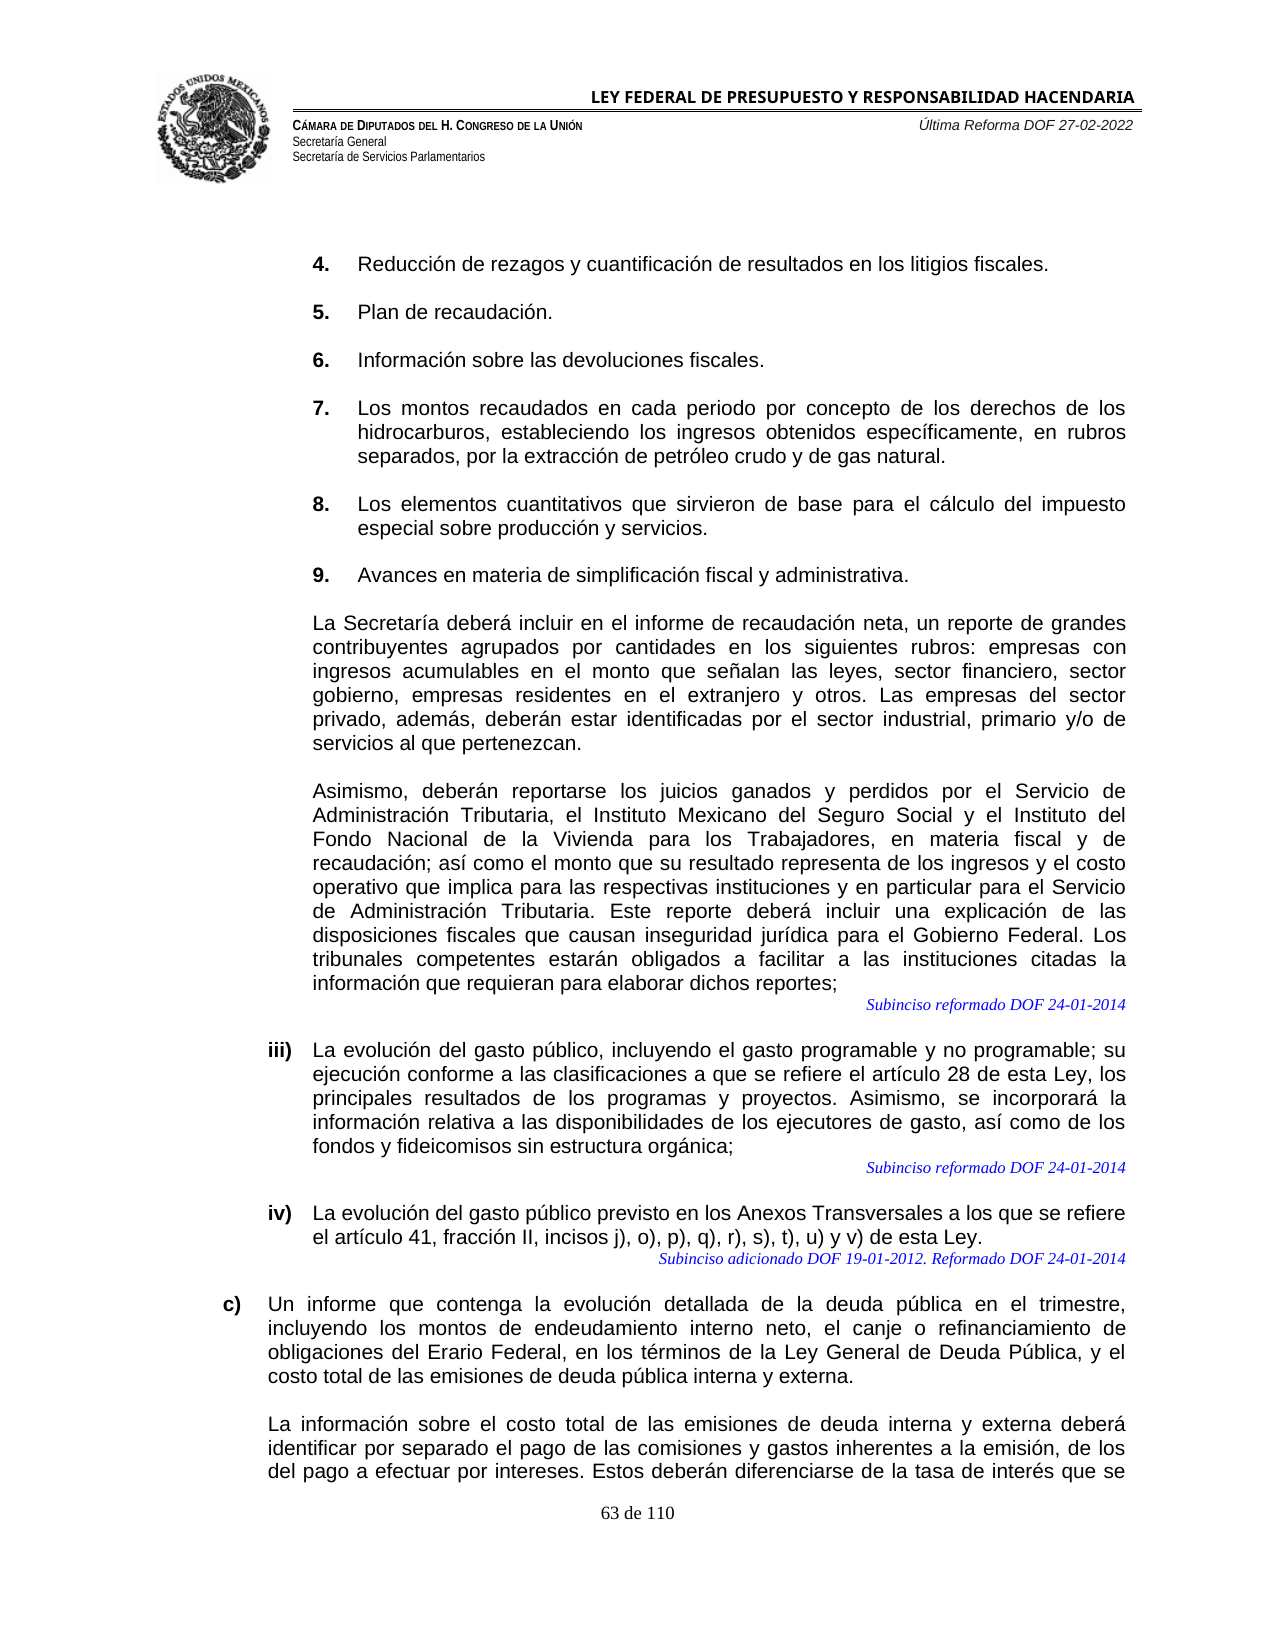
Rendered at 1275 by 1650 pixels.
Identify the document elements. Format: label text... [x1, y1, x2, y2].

text iii) La evolución del gasto público, incluyendo el gasto programable y no programable; su ejecución conforme a las clasificaciones a que se refiere el artículo 28 de esta Ley, los principales resultados de los programas y proyectos. Asimismo, se incorporará la información relativa a las disponibilidades de los ejecutores de gasto, así como de los fondos y fideicomisos sin estructura orgánica; [268, 1038, 1127, 1157]
text 6. Información sobre las devoluciones fiscales. [312, 348, 1127, 372]
text iv) La evolución del gasto público previsto en los Anexos Transversales a los que se refiere el artículo 41, fracción II, incisos j), o), p), q), r), s), t), u) y v) de esta Ley. [268, 1201, 1127, 1248]
text La información sobre el costo total de las emisiones de deuda interna y externa deberá identificar por separado el pago de las comisiones y gastos inherentes a la emisión, de los del pago a efectuar por intereses. Estos deberán diferenciarse de la tasa de interés que se [268, 1411, 1127, 1483]
text 5. Plan de recaudación. [312, 300, 1127, 324]
text Subinciso reformado DOF 24-01-2014 [148, 994, 1127, 1014]
text c) Un informe que contenga la evolución detallada de la deuda pública en el trimestre, incluyendo los montos de endeudamiento interno neto, el canje o refinanciamiento de obligaciones del Erario Federal, en los términos de la Ley General de Deuda Pública, y el costo total de las emisiones de deuda pública interna y externa. [223, 1292, 1127, 1387]
text La Secretaría deberá incluir en el informe de recaudación neta, un reporte de grandes contribuyentes agrupados por cantidades en los siguientes rubros: empresas con ingresos acumulables en el monto que señalan las leyes, sector financiero, sector gobierno, empresas residentes en el extranjero y otros. Las empresas del sector privado, además, deberán estar identificadas por el sector industrial, primario y/o de servicios al que pertenezcan. [312, 611, 1127, 755]
text Subinciso adicionado DOF 19-01-2012. Reformado DOF 24-01-2014 [148, 1248, 1127, 1268]
text 8. Los elementos cuantitativos que sirvieron de base para el cálculo del impuesto especial sobre producción y servicios. [312, 491, 1127, 539]
text Asimismo, deberán reportarse los juicios ganados y perdidos por el Servicio de Administración Tributaria, el Instituto Mexicano del Seguro Social y el Instituto del Fondo Nacional de la Vivienda para los Trabajadores, en materia fiscal y de recaudación; así como el monto que su resultado representa de los ingresos y el costo operativo que implica para las respectivas instituciones y en particular para el Servicio de Administración Tributaria. Este reporte deberá incluir una explicación de las disposiciones fiscales que causan inseguridad jurídica para el Gobierno Federal. Los tribunales competentes estarán obligados a facilitar a las instituciones citadas la información que requieran para elaborar dichos reportes; [312, 779, 1127, 994]
text 4. Reducción de rezagos y cuantificación de resultados en los litigios fiscales. [312, 252, 1127, 276]
text Subinciso reformado DOF 24-01-2014 [148, 1157, 1127, 1177]
text 9. Avances en materia de simplificación fiscal y administrativa. [312, 563, 1127, 587]
text 7. Los montos recaudados en cada periodo por concepto de los derechos de los hidrocarburos, estableciendo los ingresos obtenidos específicamente, en rubros separados, por la extracción de petróleo crudo y de gas natural. [312, 396, 1127, 467]
